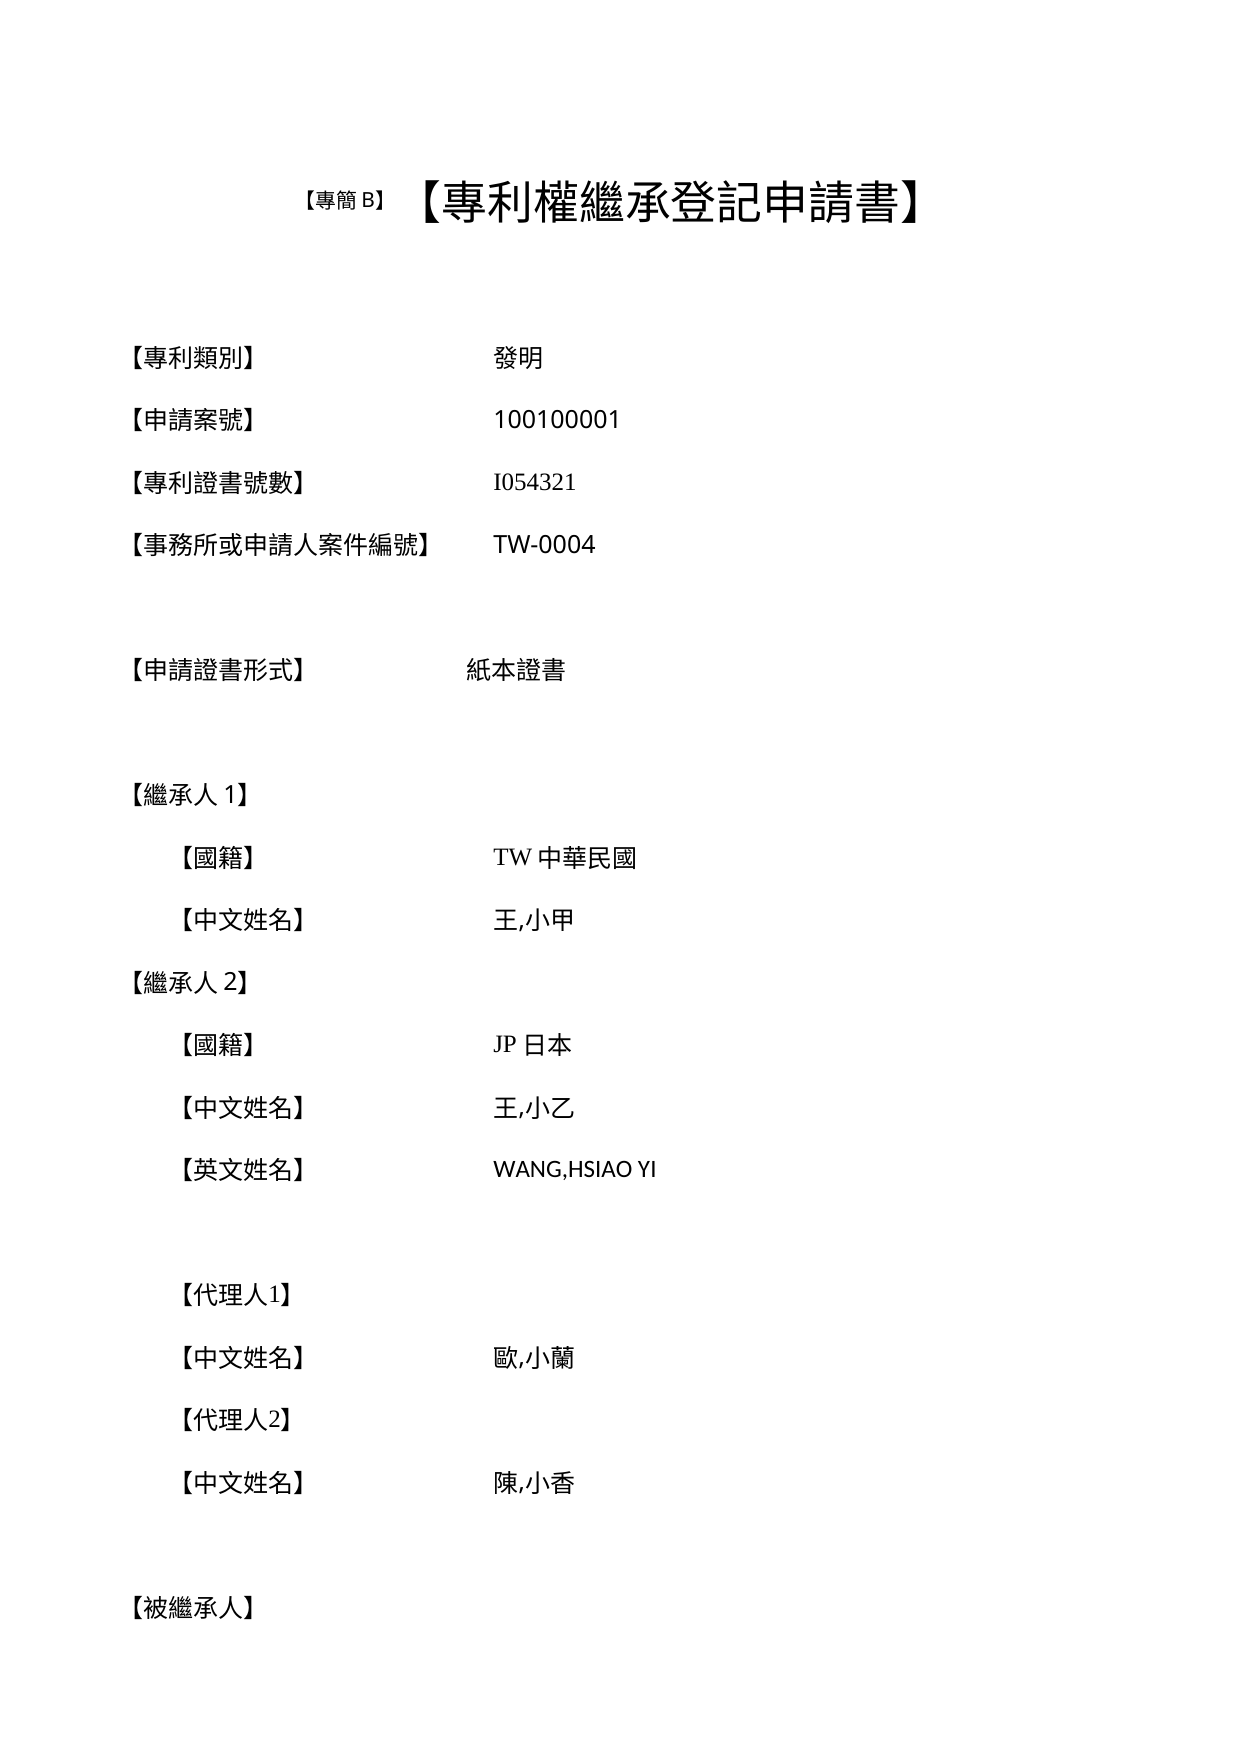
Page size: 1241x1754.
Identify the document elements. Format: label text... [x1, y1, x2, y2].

text 【國籍】 TW中華民國 [118, 814, 1122, 877]
text 【事務所或申請人案件編號】 TW-0004 [118, 502, 1122, 564]
text 【繼承人2】 [118, 939, 1122, 1002]
text 【申請案號】 100100001 [118, 377, 1122, 439]
text 【申請證書形式】 紙本證書 [118, 627, 1122, 689]
text 【中文姓名】 陳,小香 [118, 1439, 1122, 1502]
text 【專簡B】【專利權繼承登記申請書】 [118, 127, 1122, 252]
text 【被繼承人】 [118, 1564, 1122, 1627]
text 【中文姓名】 王,小甲 [118, 877, 1122, 939]
text 【國籍】 JP日本 [118, 1002, 1122, 1064]
text 【英文姓名】 WANG,HSIAO YI [118, 1127, 1122, 1189]
text 【中文姓名】 歐,小蘭 [118, 1314, 1122, 1377]
text 【中文姓名】 王,小乙 [118, 1064, 1122, 1127]
text 【專利類別】 發明 [118, 314, 1122, 377]
text 【專利證書號數】 I054321 [118, 439, 1122, 502]
text 【繼承人1】 [118, 752, 1122, 814]
